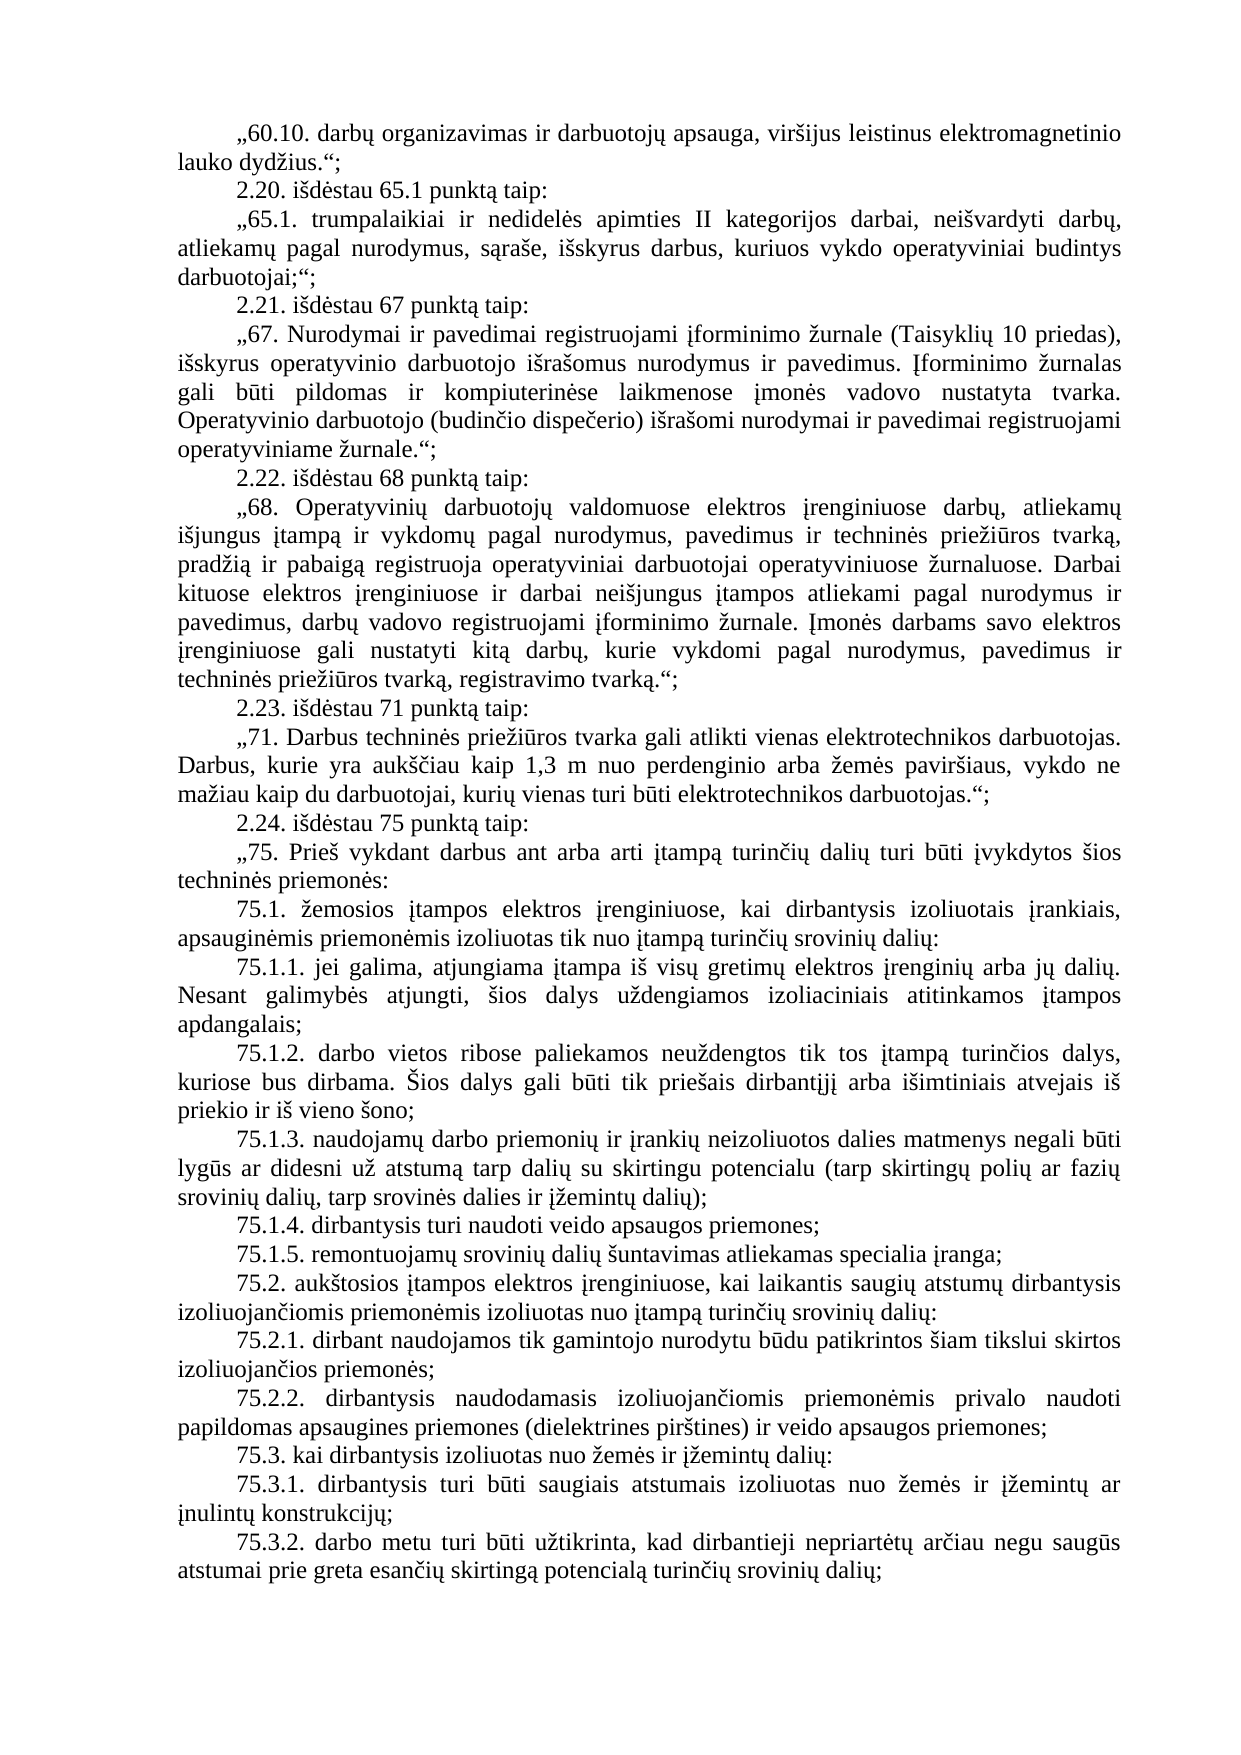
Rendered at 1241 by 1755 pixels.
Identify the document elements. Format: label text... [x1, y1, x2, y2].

text 75.2.1. dirbant naudojamos tik gamintojo nurodytu būdu patikrintos šiam tikslui skirtos izoliuojančios priemonės; [177, 1326, 1122, 1383]
text 75.3. kai dirbantysis izoliuotas nuo žemės ir įžemintų dalių: [177, 1441, 1122, 1469]
text 2.23. išdėstau 71 punktą taip: [177, 693, 1122, 722]
text 2.24. išdėstau 75 punktą taip: [177, 808, 1122, 837]
text 75.1.2. darbo vietos ribose paliekamos neuždengtos tik tos įtampą turinčios dalys, kuriose bus dirbama. Šios dalys gali būti tik priešais dirbantįjį arba išimtiniais atvejais iš priekio ir iš vieno šono; [177, 1038, 1122, 1124]
text 75.3.1. dirbantysis turi būti saugiais atstumais izoliuotas nuo žemės ir įžemintų ar įnulintų konstrukcijų; [177, 1469, 1122, 1527]
text 75.1. žemosios įtampos elektros įrenginiuose, kai dirbantysis izoliuotais įrankiais, apsauginėmis priemonėmis izoliuotas tik nuo įtampą turinčių srovinių dalių: [177, 894, 1122, 952]
text „71. Darbus techninės priežiūros tvarka gali atlikti vienas elektrotechnikos darbuotojas. Darbus, kurie yra aukščiau kaip 1,3 m nuo perdenginio arba žemės paviršiaus, vykdo ne mažiau kaip du darbuotojai, kurių vienas turi būti elektrotechnikos darbuotojas.“; [177, 722, 1122, 808]
text 2.22. išdėstau 68 punktą taip: [177, 463, 1122, 492]
text „60.10. darbų organizavimas ir darbuotojų apsauga, viršijus leistinus elektromagnetinio lauko dydžius.“; [177, 118, 1122, 176]
text 75.1.3. naudojamų darbo priemonių ir įrankių neizoliuotos dalies matmenys negali būti lygūs ar didesni už atstumą tarp dalių su skirtingu potencialu (tarp skirtingų polių ar fazių srovinių dalių, tarp srovinės dalies ir įžemintų dalių); [177, 1124, 1122, 1211]
text 75.1.1. jei galima, atjungiama įtampa iš visų gretimų elektros įrenginių arba jų dalių. Nesant galimybės atjungti, šios dalys uždengiamos izoliaciniais atitinkamos įtampos apdangalais; [177, 952, 1122, 1038]
text 2.20. išdėstau 65.1 punktą taip: [177, 176, 1122, 204]
text 75.3.2. darbo metu turi būti užtikrinta, kad dirbantieji nepriartėtų arčiau negu saugūs atstumai prie greta esančių skirtingą potencialą turinčių srovinių dalių; [177, 1527, 1122, 1584]
text „67. Nurodymai ir pavedimai registruojami įforminimo žurnale (Taisyklių 10 priedas), išskyrus operatyvinio darbuotojo išrašomus nurodymus ir pavedimus. Įforminimo žurnalas gali būti pildomas ir kompiuterinėse laikmenose įmonės vadovo nustatyta tvarka. Operatyvinio darbuotojo (budinčio dispečerio) išrašomi nurodymai ir pavedimai registruojami operatyviniame žurnale.“; [177, 319, 1122, 463]
text 75.1.4. dirbantysis turi naudoti veido apsaugos priemones; [177, 1211, 1122, 1239]
text 75.1.5. remontuojamų srovinių dalių šuntavimas atliekamas specialia įranga; [177, 1239, 1122, 1268]
text 75.2. aukštosios įtampos elektros įrenginiuose, kai laikantis saugių atstumų dirbantysis izoliuojančiomis priemonėmis izoliuotas nuo įtampą turinčių srovinių dalių: [177, 1268, 1122, 1326]
text 2.21. išdėstau 67 punktą taip: [177, 291, 1122, 319]
text „75. Prieš vykdant darbus ant arba arti įtampą turinčių dalių turi būti įvykdytos šios techninės priemonės: [177, 837, 1122, 894]
text „68. Operatyvinių darbuotojų valdomuose elektros įrenginiuose darbų, atliekamų išjungus įtampą ir vykdomų pagal nurodymus, pavedimus ir techninės priežiūros tvarką, pradžią ir pabaigą registruoja operatyviniai darbuotojai operatyviniuose žurnaluose. Darbai kituose elektros įrenginiuose ir darbai neišjungus įtampos atliekami pagal nurodymus ir pavedimus, darbų vadovo registruojami įforminimo žurnale. Įmonės darbams savo elektros įrenginiuose gali nustatyti kitą darbų, kurie vykdomi pagal nurodymus, pavedimus ir techninės priežiūros tvarką, registravimo tvarką.“; [177, 492, 1122, 693]
text „65.1. trumpalaikiai ir nedidelės apimties II kategorijos darbai, neišvardyti darbų, atliekamų pagal nurodymus, sąraše, išskyrus darbus, kuriuos vykdo operatyviniai budintys darbuotojai;“; [177, 204, 1122, 291]
text 75.2.2. dirbantysis naudodamasis izoliuojančiomis priemonėmis privalo naudoti papildomas apsaugines priemones (dielektrines pirštines) ir veido apsaugos priemones; [177, 1383, 1122, 1441]
